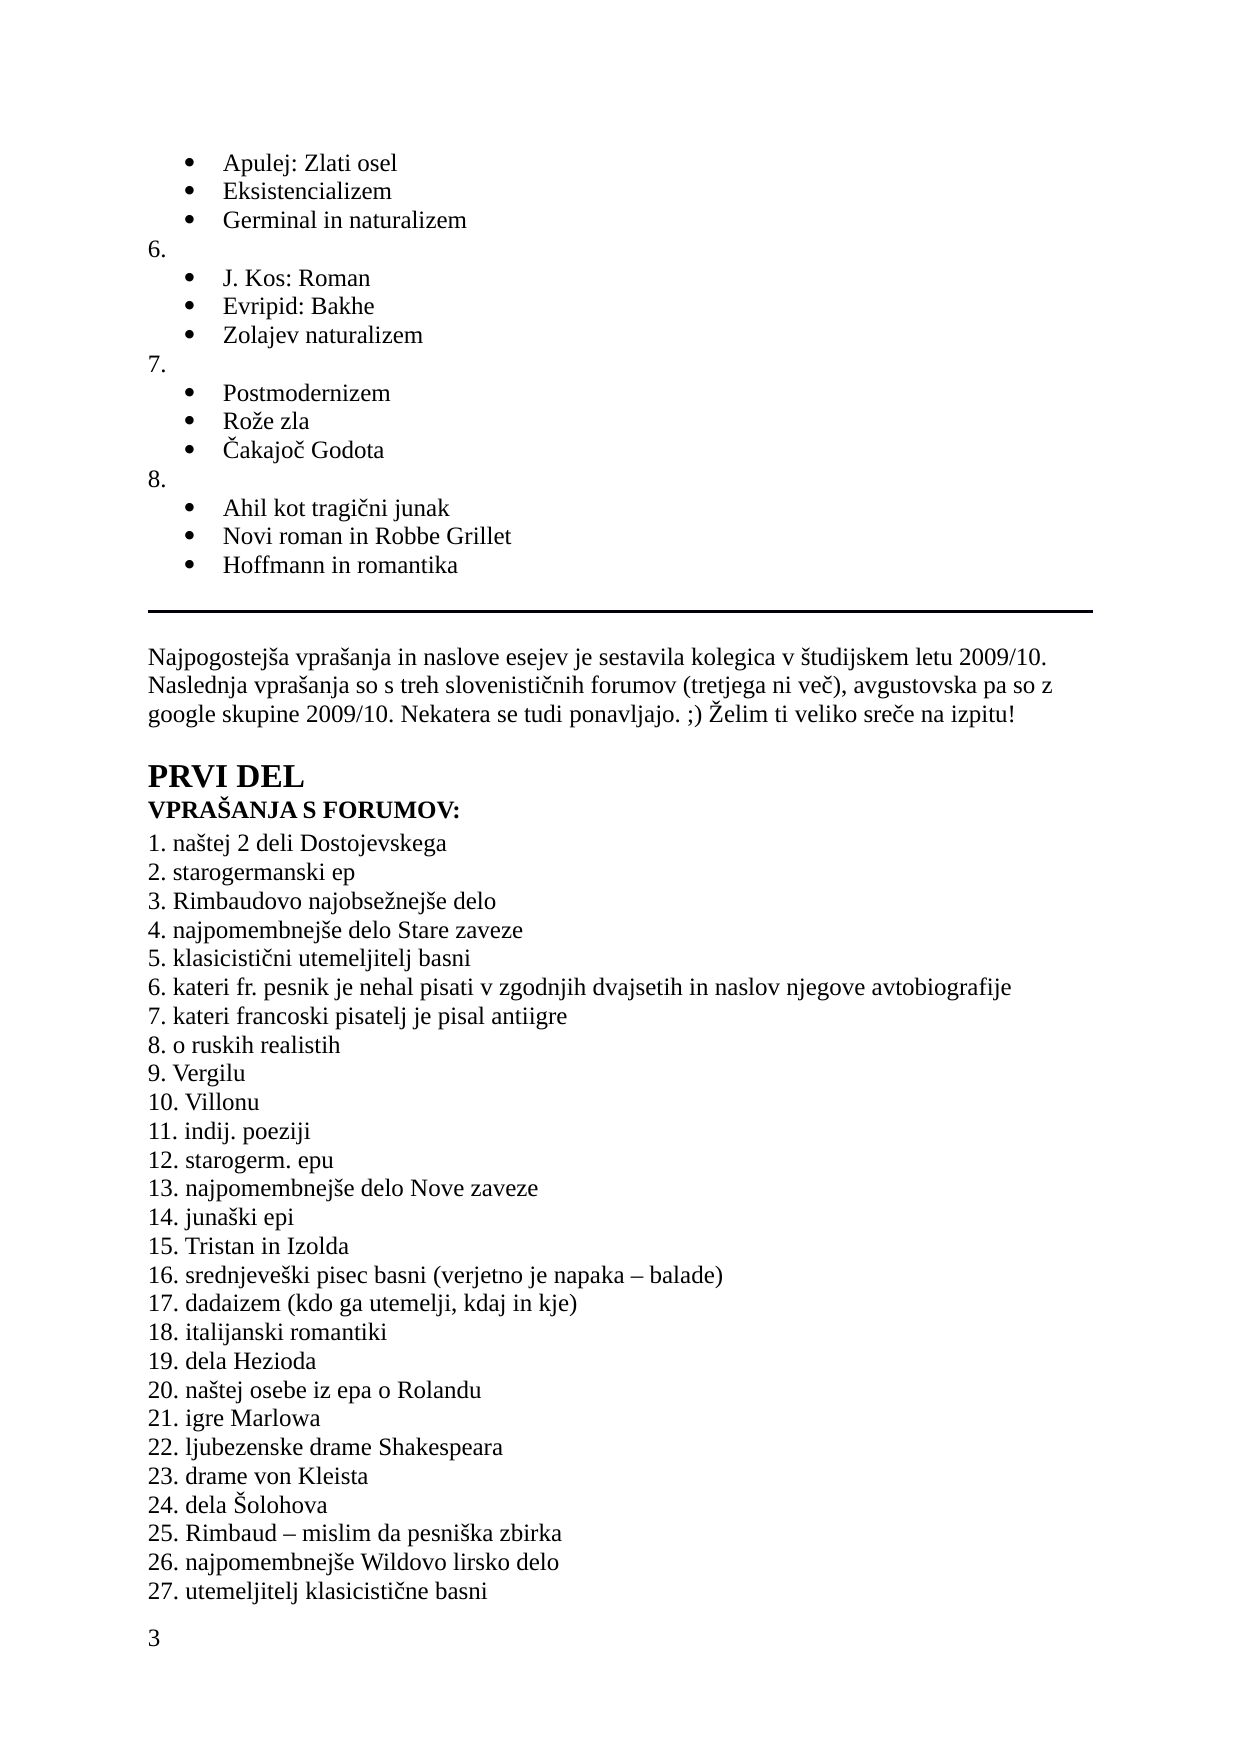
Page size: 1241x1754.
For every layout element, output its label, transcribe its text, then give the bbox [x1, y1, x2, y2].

list Eksistencializem [185, 176, 1093, 205]
text 27. utemeljitelj klasicistične basni [148, 1576, 1093, 1605]
text PRVI DEL [148, 757, 1093, 795]
text 7. kateri francoski pisatelj je pisal antiigre [148, 1001, 1093, 1030]
text 16. srednjeveški pisec basni (verjetno je napaka – balade) [148, 1260, 1093, 1288]
text 4. najpomembnejše delo Stare zaveze [148, 915, 1093, 943]
text 5. klasicistični utemeljitelj basni [148, 943, 1093, 972]
text 7. [148, 349, 1093, 378]
text 14. junaški epi [148, 1202, 1093, 1231]
text 1. naštej 2 deli Dostojevskega [148, 828, 1093, 857]
list Čakajoč Godota [185, 435, 1093, 464]
text 18. italijanski romantiki 19. dela Hezioda 20. naštej osebe iz epa o Rolandu 21. igre Marlowa 22. ljubezenske drame Shakespeara 23. drame von Kleista 24. dela Šolohova [148, 1317, 1093, 1518]
text 25. Rimbaud – mislim da pesniška zbirka 26. najpomembnejše Wildovo lirsko delo [148, 1518, 1093, 1576]
text VPRAŠANJA S FORUMOV: [148, 795, 1093, 824]
list Hoffmann in romantika [185, 550, 1093, 579]
text 9. Vergilu [148, 1058, 1093, 1087]
text Naslednja vprašanja so s treh slovenističnih forumov (tretjega ni več), avgustovska pa so z google skupine 2009/10. Nekatera se tudi ponavljajo. ;) Želim ti veliko sreče na izpitu! [148, 670, 1093, 728]
list Rože zla [185, 406, 1093, 435]
list Postmodernizem [185, 378, 1093, 406]
text 12. starogerm. epu [148, 1145, 1093, 1173]
text 15. Tristan in Izolda [148, 1231, 1093, 1260]
list Evripid: Bakhe [185, 291, 1093, 320]
list J. Kos: Roman [185, 263, 1093, 291]
text 13. najpomembnejše delo Nove zaveze [148, 1173, 1093, 1202]
text 17. dadaizem (kdo ga utemelji, kdaj in kje) [148, 1288, 1093, 1317]
list Apulej: Zlati osel [185, 148, 1093, 176]
text 6. kateri fr. pesnik je nehal pisati v zgodnjih dvajsetih in naslov njegove avtobiografije [148, 972, 1093, 1001]
list Germinal in naturalizem [185, 205, 1093, 234]
text Najpogostejša vprašanja in naslove esejev je sestavila kolegica v študijskem letu 2009/10. [148, 642, 1093, 670]
text 10. Villonu [148, 1087, 1093, 1116]
text 3. Rimbaudovo najobsežnejše delo [148, 886, 1093, 915]
text 6. [148, 234, 1093, 263]
text 8. [148, 464, 1093, 493]
list Ahil kot tragični junak [185, 493, 1093, 521]
list Zolajev naturalizem [185, 320, 1093, 349]
list Novi roman in Robbe Grillet [185, 521, 1093, 550]
text 2. starogermanski ep [148, 857, 1093, 886]
text 11. indij. poeziji [148, 1116, 1093, 1145]
text 8. o ruskih realistih [148, 1030, 1093, 1058]
